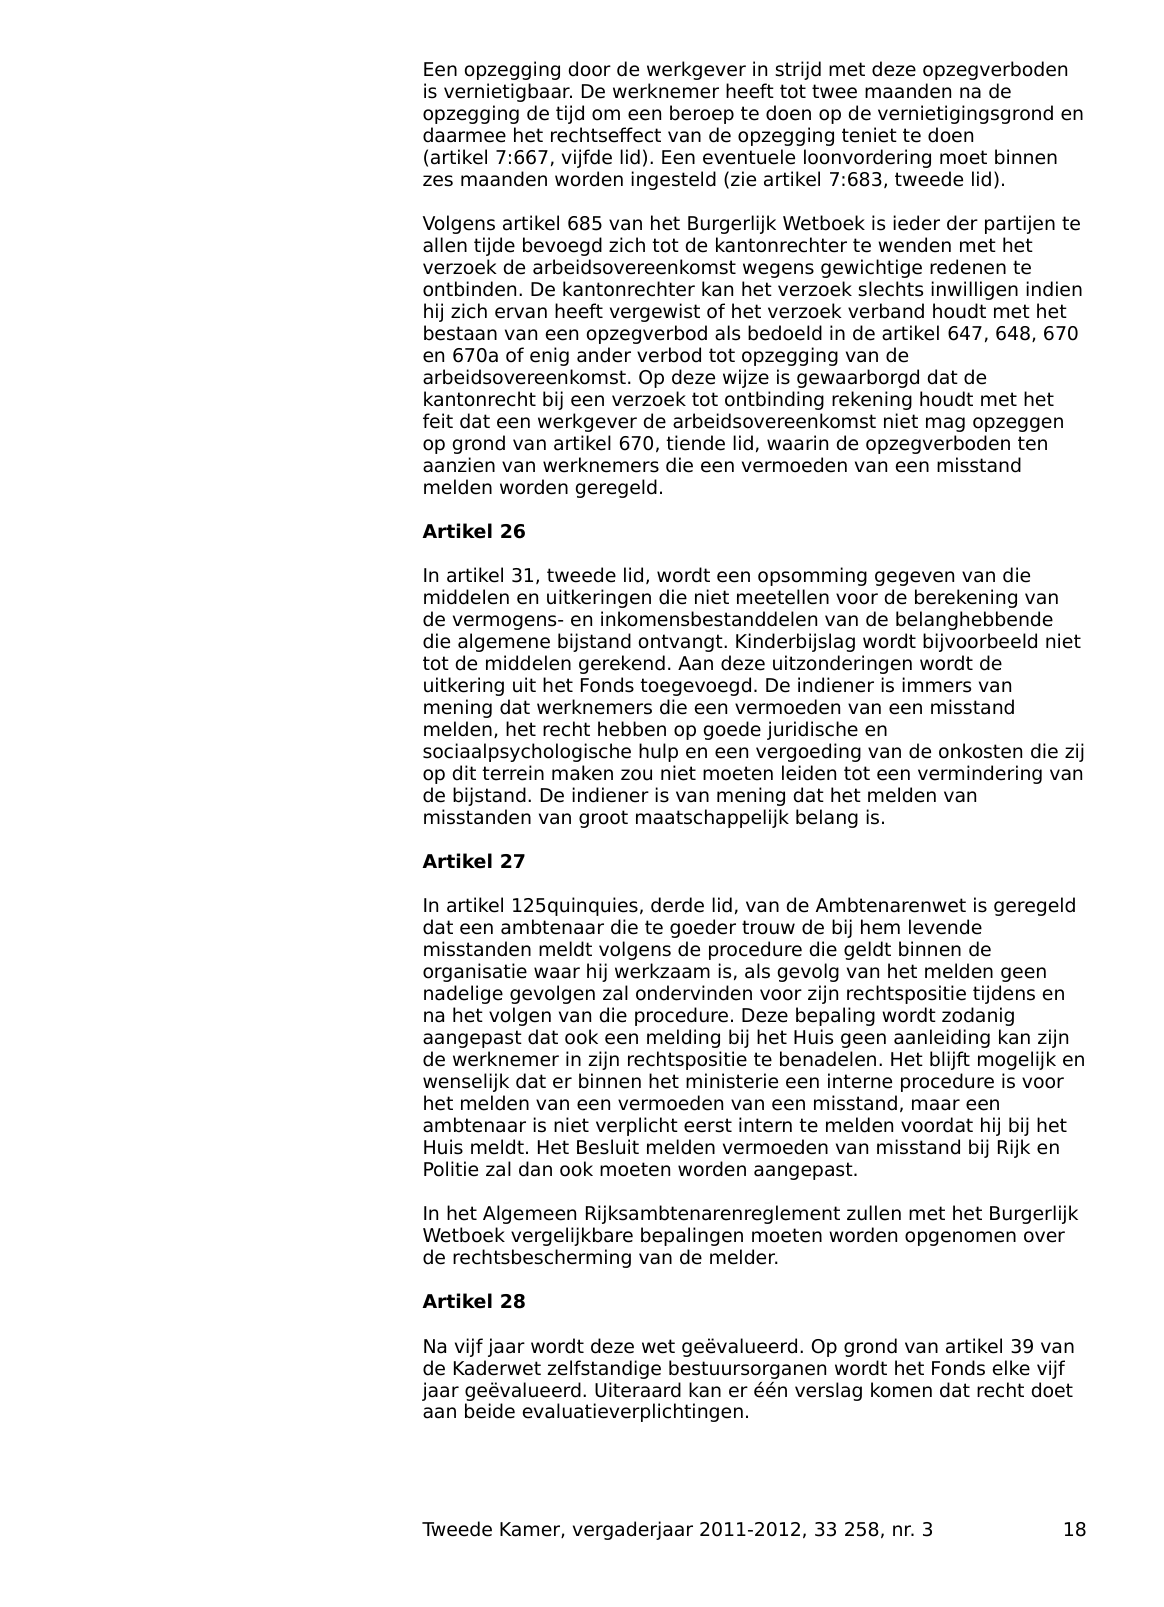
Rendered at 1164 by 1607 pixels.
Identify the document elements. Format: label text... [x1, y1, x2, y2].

text Volgens artikel 685 van het Burgerlijk Wetboek is ieder der partijen te allen tijde bevoegd zich tot de kantonrechter te wenden met het verzoek de arbeidsovereenkomst wegens gewichtige redenen te ontbinden. De kantonrechter kan het verzoek slechts inwilligen indien hij zich ervan heeft vergewist of het verzoek verband houdt met het bestaan van een opzegverbod als bedoeld in de artikel 647, 648, 670 en 670a of enig ander verbod tot opzegging van de arbeidsovereenkomst. Op deze wijze is gewaarborgd dat de kantonrecht bij een verzoek tot ontbinding rekening houdt met het feit dat een werkgever de arbeidsovereenkomst niet mag opzeggen op grond van artikel 670, tiende lid, waarin de opzegverboden ten aanzien van werknemers die een vermoeden van een misstand melden worden geregeld. [422, 213, 1087, 499]
text In artikel 31, tweede lid, wordt een opsomming gegeven van die middelen en uitkeringen die niet meetellen voor de berekening van de vermogens- en inkomensbestanddelen van de belanghebbende die algemene bijstand ontvangt. Kinderbijslag wordt bijvoorbeeld niet tot de middelen gerekend. Aan deze uitzonderingen wordt de uitkering uit het Fonds toegevoegd. De indiener is immers van mening dat werknemers die een vermoeden van een misstand melden, het recht hebben op goede juridische en sociaalpsychologische hulp en een vergoeding van de onkosten die zij op dit terrein maken zou niet moeten leiden tot een vermindering van de bijstand. De indiener is van mening dat het melden van misstanden van groot maatschappelijk belang is. [422, 565, 1087, 829]
text Een opzegging door de werkgever in strijd met deze opzegverboden is vernietigbaar. De werknemer heeft tot twee maanden na de opzegging de tijd om een beroep te doen op de vernietigingsgrond en daarmee het rechtseffect van de opzegging teniet te doen (artikel 7:667, vijfde lid). Een eventuele loonvordering moet binnen zes maanden worden ingesteld (zie artikel 7:683, tweede lid). [422, 59, 1087, 191]
subtitle Artikel 27 [422, 851, 1087, 873]
text In het Algemeen Rijksambtenarenreglement zullen met het Burgerlijk Wetboek vergelijkbare bepalingen moeten worden opgenomen over de rechtsbescherming van de melder. [422, 1203, 1087, 1269]
subtitle Artikel 28 [422, 1291, 1087, 1313]
text Na vijf jaar wordt deze wet geëvalueerd. Op grond van artikel 39 van de Kaderwet zelfstandige bestuursorganen wordt het Fonds elke vijf jaar geëvalueerd. Uiteraard kan er één verslag komen dat recht doet aan beide evaluatieverplichtingen. [422, 1336, 1087, 1423]
subtitle Artikel 26 [422, 521, 1087, 543]
text In artikel 125quinquies, derde lid, van de Ambtenarenwet is geregeld dat een ambtenaar die te goeder trouw de bij hem levende misstanden meldt volgens de procedure die geldt binnen de organisatie waar hij werkzaam is, als gevolg van het melden geen nadelige gevolgen zal ondervinden voor zijn rechtspositie tijdens en na het volgen van die procedure. Deze bepaling wordt zodanig aangepast dat ook een melding bij het Huis geen aanleiding kan zijn de werknemer in zijn rechtspositie te benadelen. Het blijft mogelijk en wenselijk dat er binnen het ministerie een interne procedure is voor het melden van een vermoeden van een misstand, maar een ambtenaar is niet verplicht eerst intern te melden voordat hij bij het Huis meldt. Het Besluit melden vermoeden van misstand bij Rijk en Politie zal dan ook moeten worden aangepast. [422, 895, 1087, 1181]
